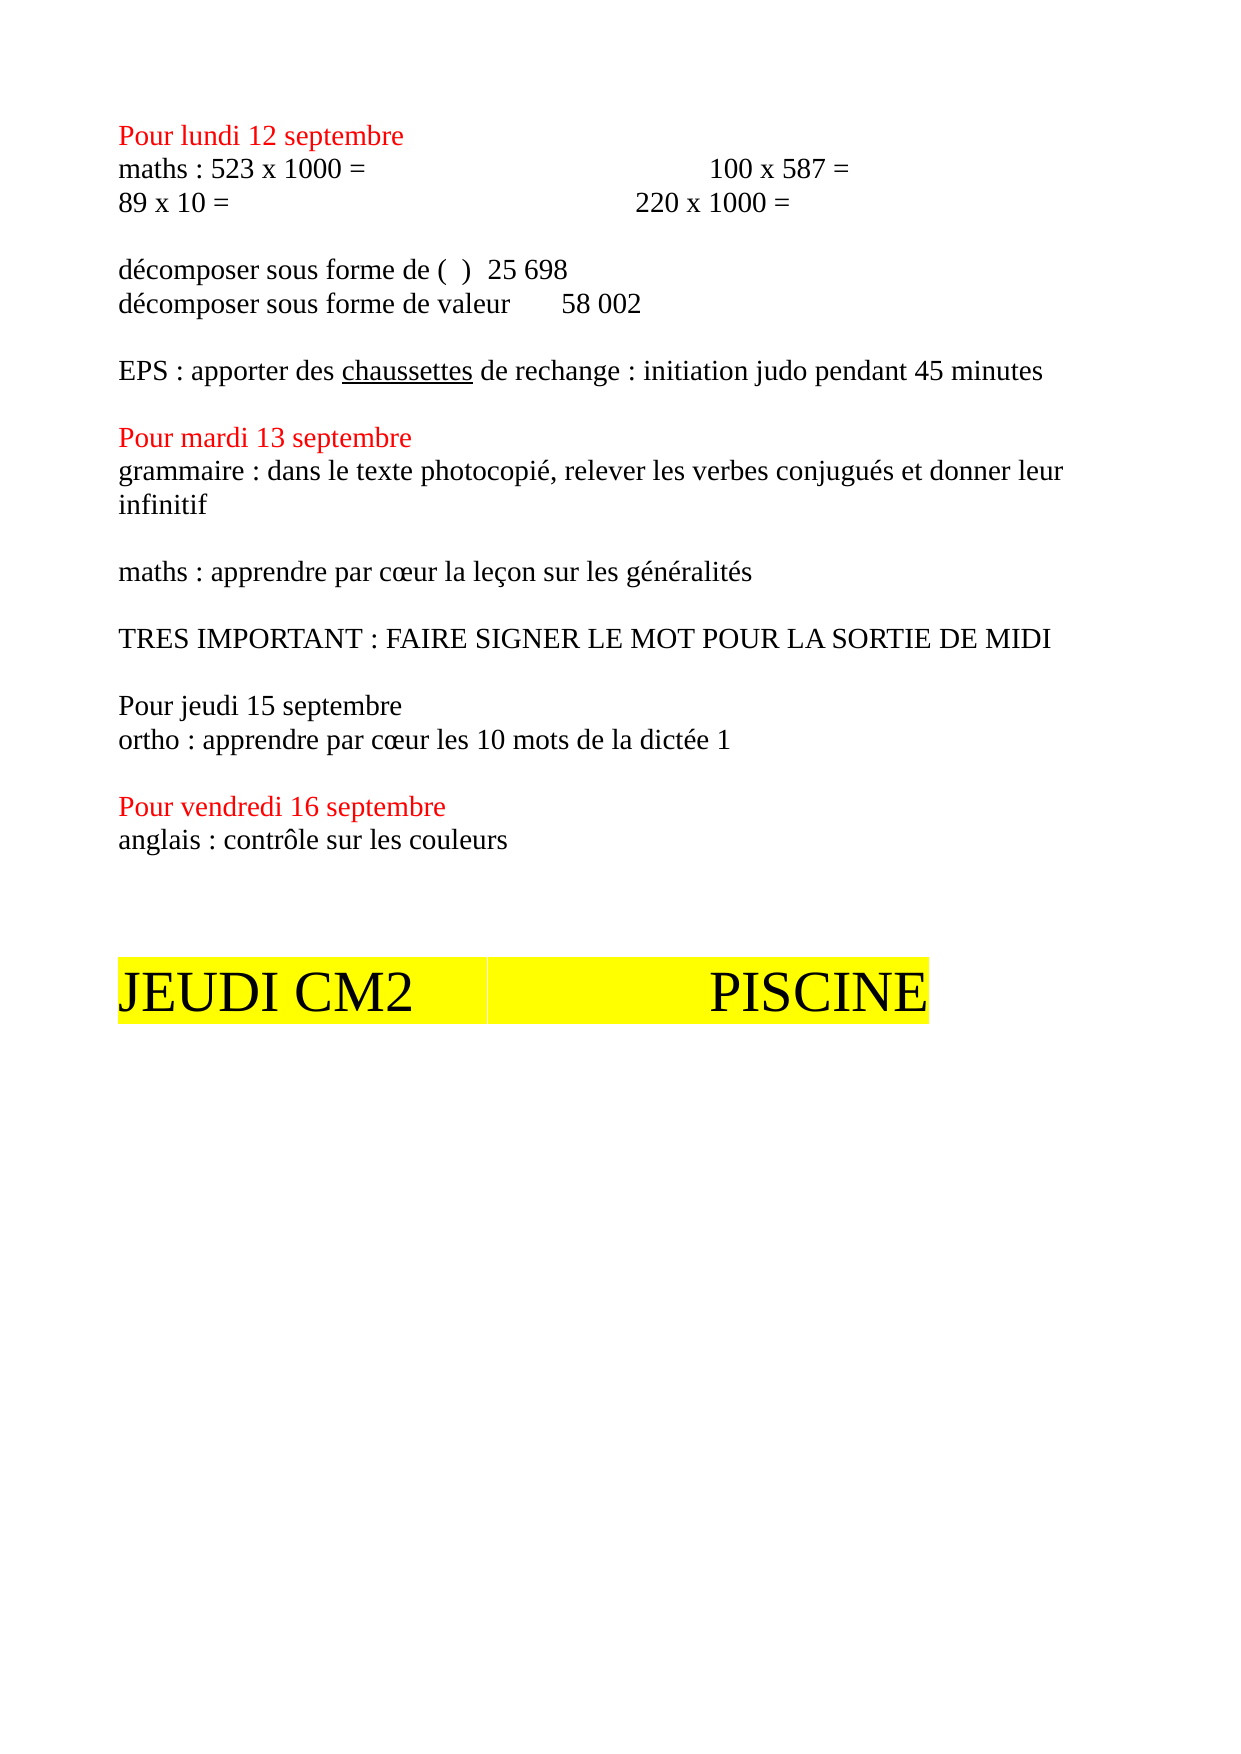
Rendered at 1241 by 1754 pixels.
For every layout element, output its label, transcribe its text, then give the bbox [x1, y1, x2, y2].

text Pour lundi 12 septembre [118, 118, 1122, 152]
text TRES IMPORTANT : FAIRE SIGNER LE MOT POUR LA SORTIE DE MIDI [118, 621, 1122, 655]
text maths : 523 x 1000 = 100 x 587 = [118, 152, 1122, 185]
text décomposer sous forme de ( ) 25 698 [118, 252, 1122, 286]
text Pour vendredi 16 septembre [118, 789, 1122, 822]
text 89 x 10 = 220 x 1000 = [118, 185, 1122, 219]
text décomposer sous forme de valeur 58 002 [118, 286, 1122, 319]
text EPS : apporter des chaussettes de rechange : initiation judo pendant 45 minutes [118, 353, 1122, 386]
text maths : apprendre par cœur la leçon sur les généralités [118, 554, 1122, 588]
text JEUDI CM2 PISCINE [118, 957, 1122, 1024]
text ortho : apprendre par cœur les 10 mots de la dictée 1 [118, 722, 1122, 755]
text Pour jeudi 15 septembre [118, 688, 1122, 722]
text anglais : contrôle sur les couleurs [118, 822, 1122, 856]
text Pour mardi 13 septembre [118, 420, 1122, 453]
text grammaire : dans le texte photocopié, relever les verbes conjugués et donner leur infinitif [118, 453, 1122, 521]
